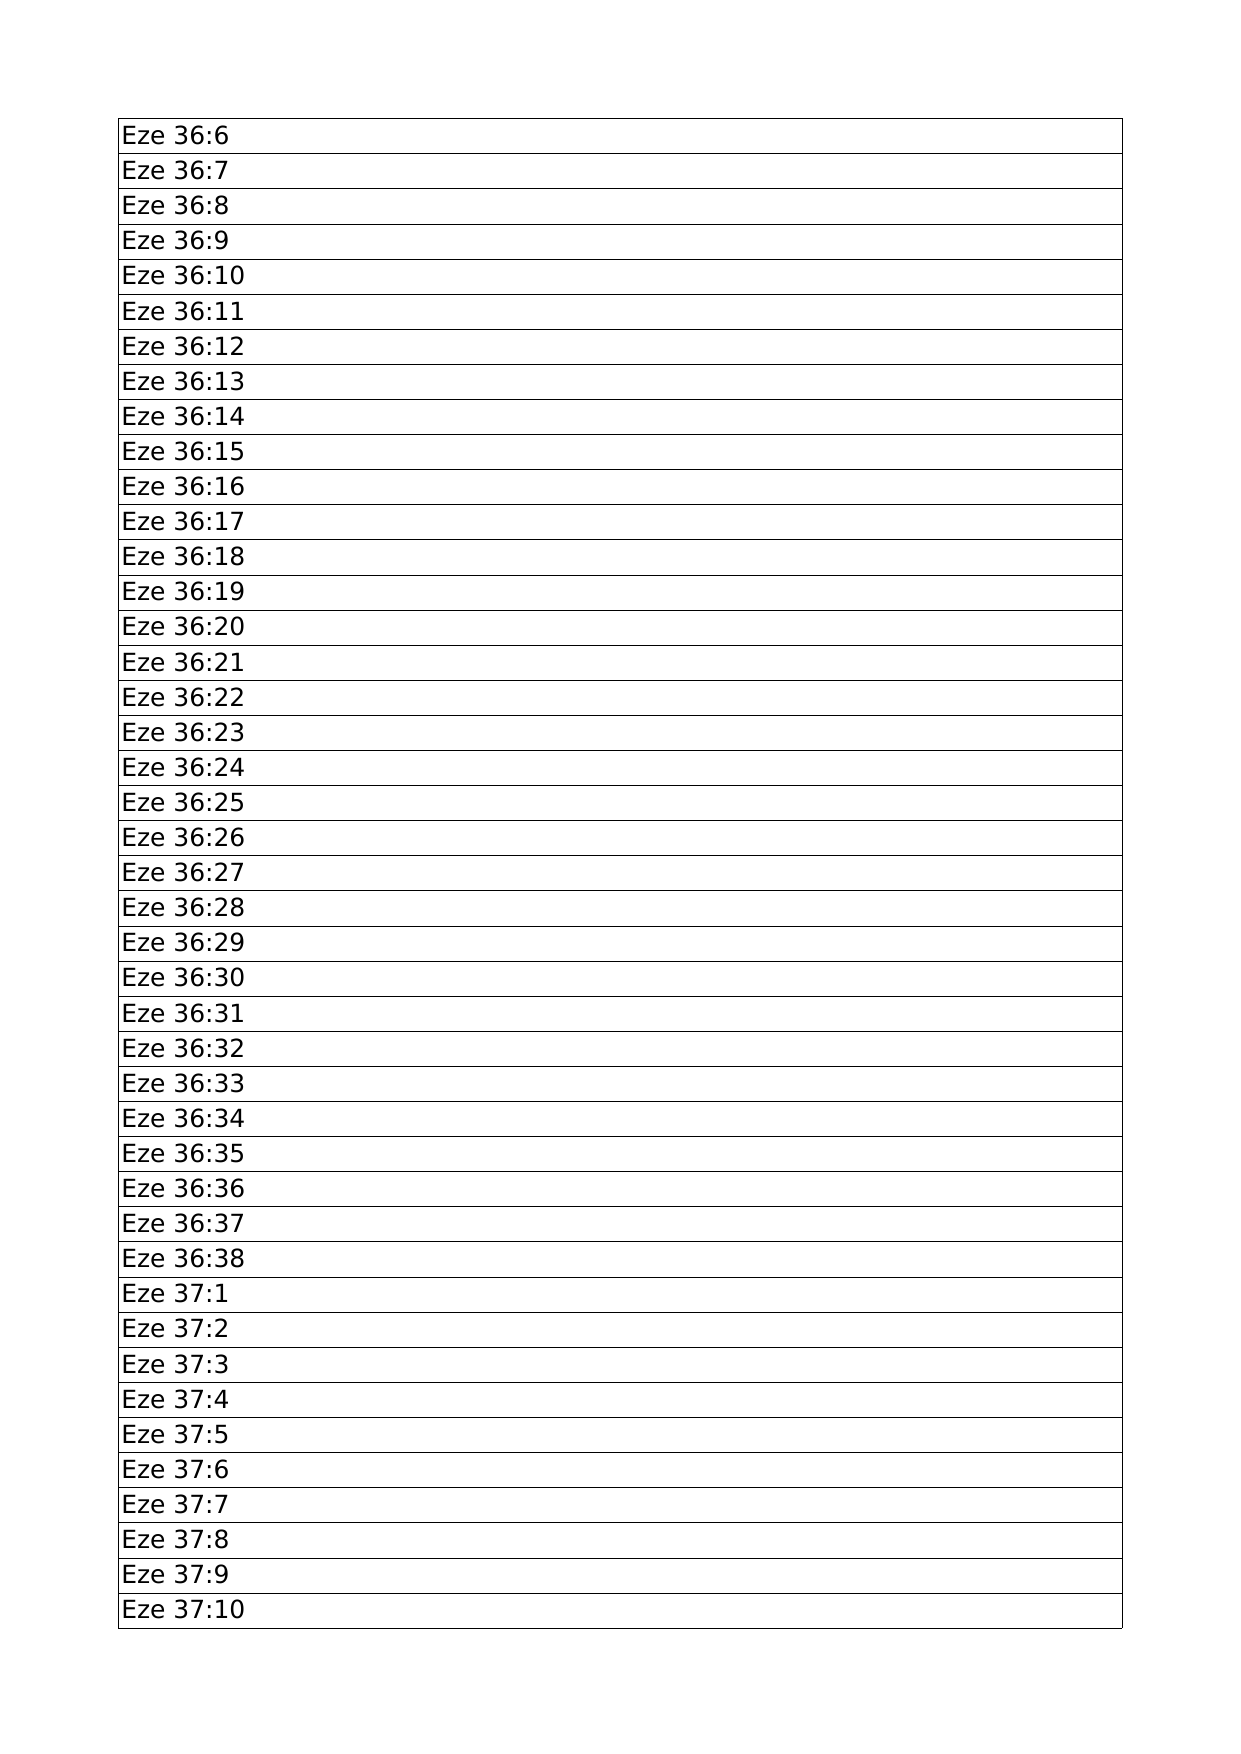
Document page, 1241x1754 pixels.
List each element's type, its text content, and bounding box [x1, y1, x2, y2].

table_cell Eze 36:26 [119, 821, 1122, 855]
table_cell Eze 36:10 [119, 260, 1122, 294]
table_cell Eze 36:23 [119, 716, 1122, 750]
table_cell Eze 36:16 [119, 470, 1122, 504]
table_cell Eze 36:14 [119, 400, 1122, 434]
table_cell Eze 36:24 [119, 751, 1122, 785]
table_cell Eze 36:31 [119, 997, 1122, 1031]
table_cell Eze 36:17 [119, 505, 1122, 539]
table_cell Eze 36:8 [119, 189, 1122, 223]
table_cell Eze 36:20 [119, 611, 1122, 645]
table_cell Eze 36:38 [119, 1242, 1122, 1277]
table_cell Eze 36:9 [119, 225, 1122, 258]
table_cell Eze 37:4 [119, 1383, 1122, 1417]
table_cell Eze 36:37 [119, 1207, 1122, 1241]
table_cell Eze 36:35 [119, 1137, 1122, 1171]
table_cell Eze 36:28 [119, 891, 1122, 926]
table_cell Eze 36:25 [119, 786, 1122, 820]
table_cell Eze 36:13 [119, 365, 1122, 399]
table_cell Eze 37:2 [119, 1313, 1122, 1347]
table_cell Eze 37:6 [119, 1453, 1122, 1487]
table_cell Eze 36:36 [119, 1172, 1122, 1206]
table_cell Eze 36:12 [119, 330, 1122, 364]
table_cell Eze 36:34 [119, 1102, 1122, 1136]
table_cell Eze 36:11 [119, 295, 1122, 329]
table_cell Eze 36:33 [119, 1067, 1122, 1101]
table_cell Eze 37:5 [119, 1418, 1122, 1452]
table_cell Eze 37:8 [119, 1523, 1122, 1557]
table_cell Eze 36:22 [119, 681, 1122, 715]
table_cell Eze 36:30 [119, 962, 1122, 996]
table_cell Eze 36:6 [119, 119, 1122, 153]
table_cell Eze 37:9 [119, 1559, 1122, 1592]
table_cell Eze 36:29 [119, 927, 1122, 961]
table_cell Eze 37:3 [119, 1348, 1122, 1382]
table_cell Eze 37:10 [119, 1594, 1122, 1628]
table_cell Eze 37:1 [119, 1278, 1122, 1312]
table_cell Eze 36:21 [119, 646, 1122, 680]
table_cell Eze 36:15 [119, 435, 1122, 469]
table_cell Eze 36:32 [119, 1032, 1122, 1066]
table_cell Eze 36:19 [119, 576, 1122, 609]
table_cell Eze 36:27 [119, 856, 1122, 890]
table_cell Eze 36:7 [119, 154, 1122, 188]
table_cell Eze 37:7 [119, 1488, 1122, 1522]
table_cell Eze 36:18 [119, 540, 1122, 574]
